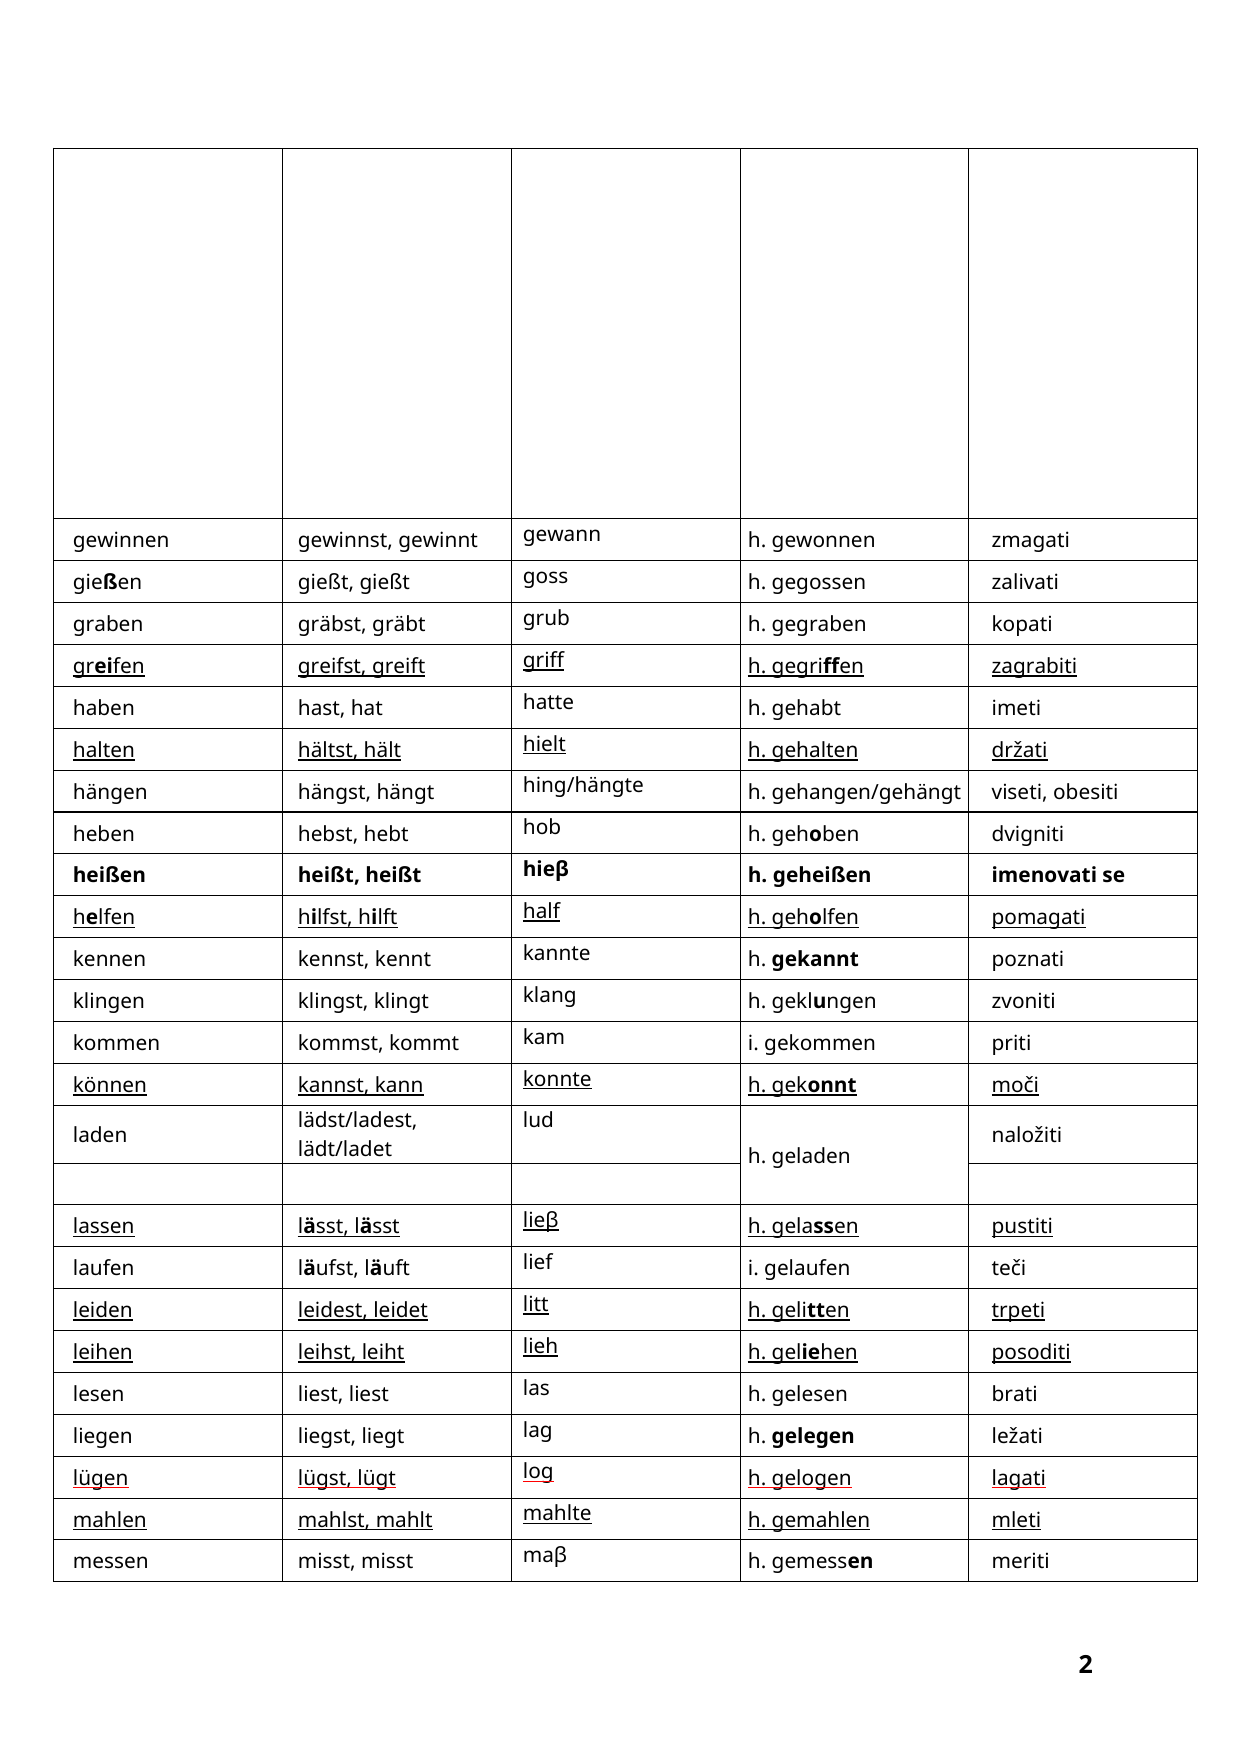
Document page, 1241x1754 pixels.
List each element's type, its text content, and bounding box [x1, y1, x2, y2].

table_cell imenovati se [969, 854, 1197, 895]
table_cell [283, 1164, 511, 1204]
table_cell kommen [54, 1022, 282, 1063]
table_cell helfen [54, 896, 282, 937]
table_cell teči [969, 1247, 1197, 1288]
table_cell leihst, leiht [283, 1331, 511, 1372]
table_cell messen [54, 1540, 282, 1581]
table_cell h. gekonnt [741, 1064, 968, 1104]
table_cell [512, 1164, 740, 1204]
table_cell leiden [54, 1289, 282, 1330]
table_cell kennst, kennt [283, 938, 511, 979]
table_cell dvigniti [969, 813, 1197, 853]
table_cell gräbst, gräbt [283, 603, 511, 644]
table_cell lud [512, 1106, 740, 1162]
table_cell gießen [54, 561, 282, 602]
table_cell gewinnen [54, 519, 282, 560]
table_cell mahlte [512, 1499, 740, 1539]
table_cell half [512, 896, 740, 937]
table_cell posoditi [969, 1331, 1197, 1372]
table_cell hieβ [512, 854, 740, 895]
table_cell log [512, 1457, 740, 1497]
table_cell h. gelassen [741, 1205, 968, 1246]
table_cell h. gelitten [741, 1289, 968, 1330]
table_cell zagrabiti [969, 645, 1197, 686]
table_cell lassen [54, 1205, 282, 1246]
table_cell hängen [54, 771, 282, 811]
table_cell lügen [54, 1457, 282, 1497]
table_cell [969, 149, 1197, 518]
table_cell zalivati [969, 561, 1197, 602]
table_cell [741, 149, 968, 518]
table_cell hebst, hebt [283, 813, 511, 853]
table_cell h. gegraben [741, 603, 968, 644]
table_cell i. gelaufen [741, 1247, 968, 1288]
table_cell gewann [512, 519, 740, 560]
table_cell greifen [54, 645, 282, 686]
table_cell leidest, leidet [283, 1289, 511, 1330]
table_cell hältst, hält [283, 729, 511, 769]
table_cell heben [54, 813, 282, 853]
table_cell h. gehangen/gehängt [741, 771, 968, 811]
table_cell h. gehalten [741, 729, 968, 769]
table_cell mahlst, mahlt [283, 1499, 511, 1539]
table_cell haben [54, 687, 282, 728]
table_cell h. gemessen [741, 1540, 968, 1581]
table_cell h. geliehen [741, 1331, 968, 1372]
table_cell heißt, heißt [283, 854, 511, 895]
table_cell zvoniti [969, 980, 1197, 1021]
table_cell i. gekommen [741, 1022, 968, 1063]
table_cell kommst, kommt [283, 1022, 511, 1063]
table_cell goss [512, 561, 740, 602]
table_cell mahlen [54, 1499, 282, 1539]
table_cell h. gelegen [741, 1415, 968, 1456]
table_cell klingen [54, 980, 282, 1021]
table_cell hängst, hängt [283, 771, 511, 811]
table_cell h. gehabt [741, 687, 968, 728]
table_cell lief [512, 1247, 740, 1288]
table_cell kam [512, 1022, 740, 1063]
table_cell gießt, gießt [283, 561, 511, 602]
table_cell pustiti [969, 1205, 1197, 1246]
table_cell h. geheißen [741, 854, 968, 895]
table_cell leihen [54, 1331, 282, 1372]
table_cell h. geladen [741, 1106, 968, 1204]
table_cell meriti [969, 1540, 1197, 1581]
table_cell h. gehoben [741, 813, 968, 853]
table_cell h. gegossen [741, 561, 968, 602]
table_cell h. geholfen [741, 896, 968, 937]
table_cell liegst, liegt [283, 1415, 511, 1456]
table_cell lädst/ladest, lädt/ladet [283, 1106, 511, 1162]
table_cell [283, 149, 511, 518]
table_cell mleti [969, 1499, 1197, 1539]
table_cell [512, 149, 740, 518]
table_cell litt [512, 1289, 740, 1330]
table_cell klang [512, 980, 740, 1021]
table_cell können [54, 1064, 282, 1104]
table_cell lässt, lässt [283, 1205, 511, 1246]
table_cell maβ [512, 1540, 740, 1581]
table_cell hing/hängte [512, 771, 740, 811]
table_cell [54, 149, 282, 518]
table_cell [969, 1164, 1197, 1204]
table_cell laufen [54, 1247, 282, 1288]
table_cell h. gegriffen [741, 645, 968, 686]
table_cell držati [969, 729, 1197, 769]
table_cell läufst, läuft [283, 1247, 511, 1288]
table_cell graben [54, 603, 282, 644]
table_cell viseti, obesiti [969, 771, 1197, 811]
table_cell hob [512, 813, 740, 853]
table_cell halten [54, 729, 282, 769]
table_cell hielt [512, 729, 740, 769]
table_cell imeti [969, 687, 1197, 728]
table_cell moči [969, 1064, 1197, 1104]
table_cell heißen [54, 854, 282, 895]
table_cell lieβ [512, 1205, 740, 1246]
table_cell liegen [54, 1415, 282, 1456]
table_cell h. gelogen [741, 1457, 968, 1497]
table_cell kannte [512, 938, 740, 979]
table_cell hast, hat [283, 687, 511, 728]
table_cell lügst, lügt [283, 1457, 511, 1497]
table_cell zmagati [969, 519, 1197, 560]
table_cell kennen [54, 938, 282, 979]
table_cell greifst, greift [283, 645, 511, 686]
table_cell brati [969, 1373, 1197, 1414]
table_cell trpeti [969, 1289, 1197, 1330]
table_cell pomagati [969, 896, 1197, 937]
table_cell kopati [969, 603, 1197, 644]
table_cell kannst, kann [283, 1064, 511, 1104]
table_cell grub [512, 603, 740, 644]
table_cell lesen [54, 1373, 282, 1414]
table_cell h. gelesen [741, 1373, 968, 1414]
table_cell hatte [512, 687, 740, 728]
table_cell konnte [512, 1064, 740, 1104]
table_cell griff [512, 645, 740, 686]
table_cell [54, 1164, 282, 1204]
table_cell poznati [969, 938, 1197, 979]
table_cell hilfst, hilft [283, 896, 511, 937]
table_cell h. geklungen [741, 980, 968, 1021]
table_cell h. gemahlen [741, 1499, 968, 1539]
table_cell lag [512, 1415, 740, 1456]
table_cell lagati [969, 1457, 1197, 1497]
table_cell ležati [969, 1415, 1197, 1456]
table_cell misst, misst [283, 1540, 511, 1581]
table_cell gewinnst, gewinnt [283, 519, 511, 560]
table_cell klingst, klingt [283, 980, 511, 1021]
table_cell h. gewonnen [741, 519, 968, 560]
table_cell priti [969, 1022, 1197, 1063]
table_cell h. gekannt [741, 938, 968, 979]
table_cell las [512, 1373, 740, 1414]
table_cell laden [54, 1106, 282, 1162]
table_cell lieh [512, 1331, 740, 1372]
table_cell naložiti [969, 1106, 1197, 1162]
table_cell liest, liest [283, 1373, 511, 1414]
